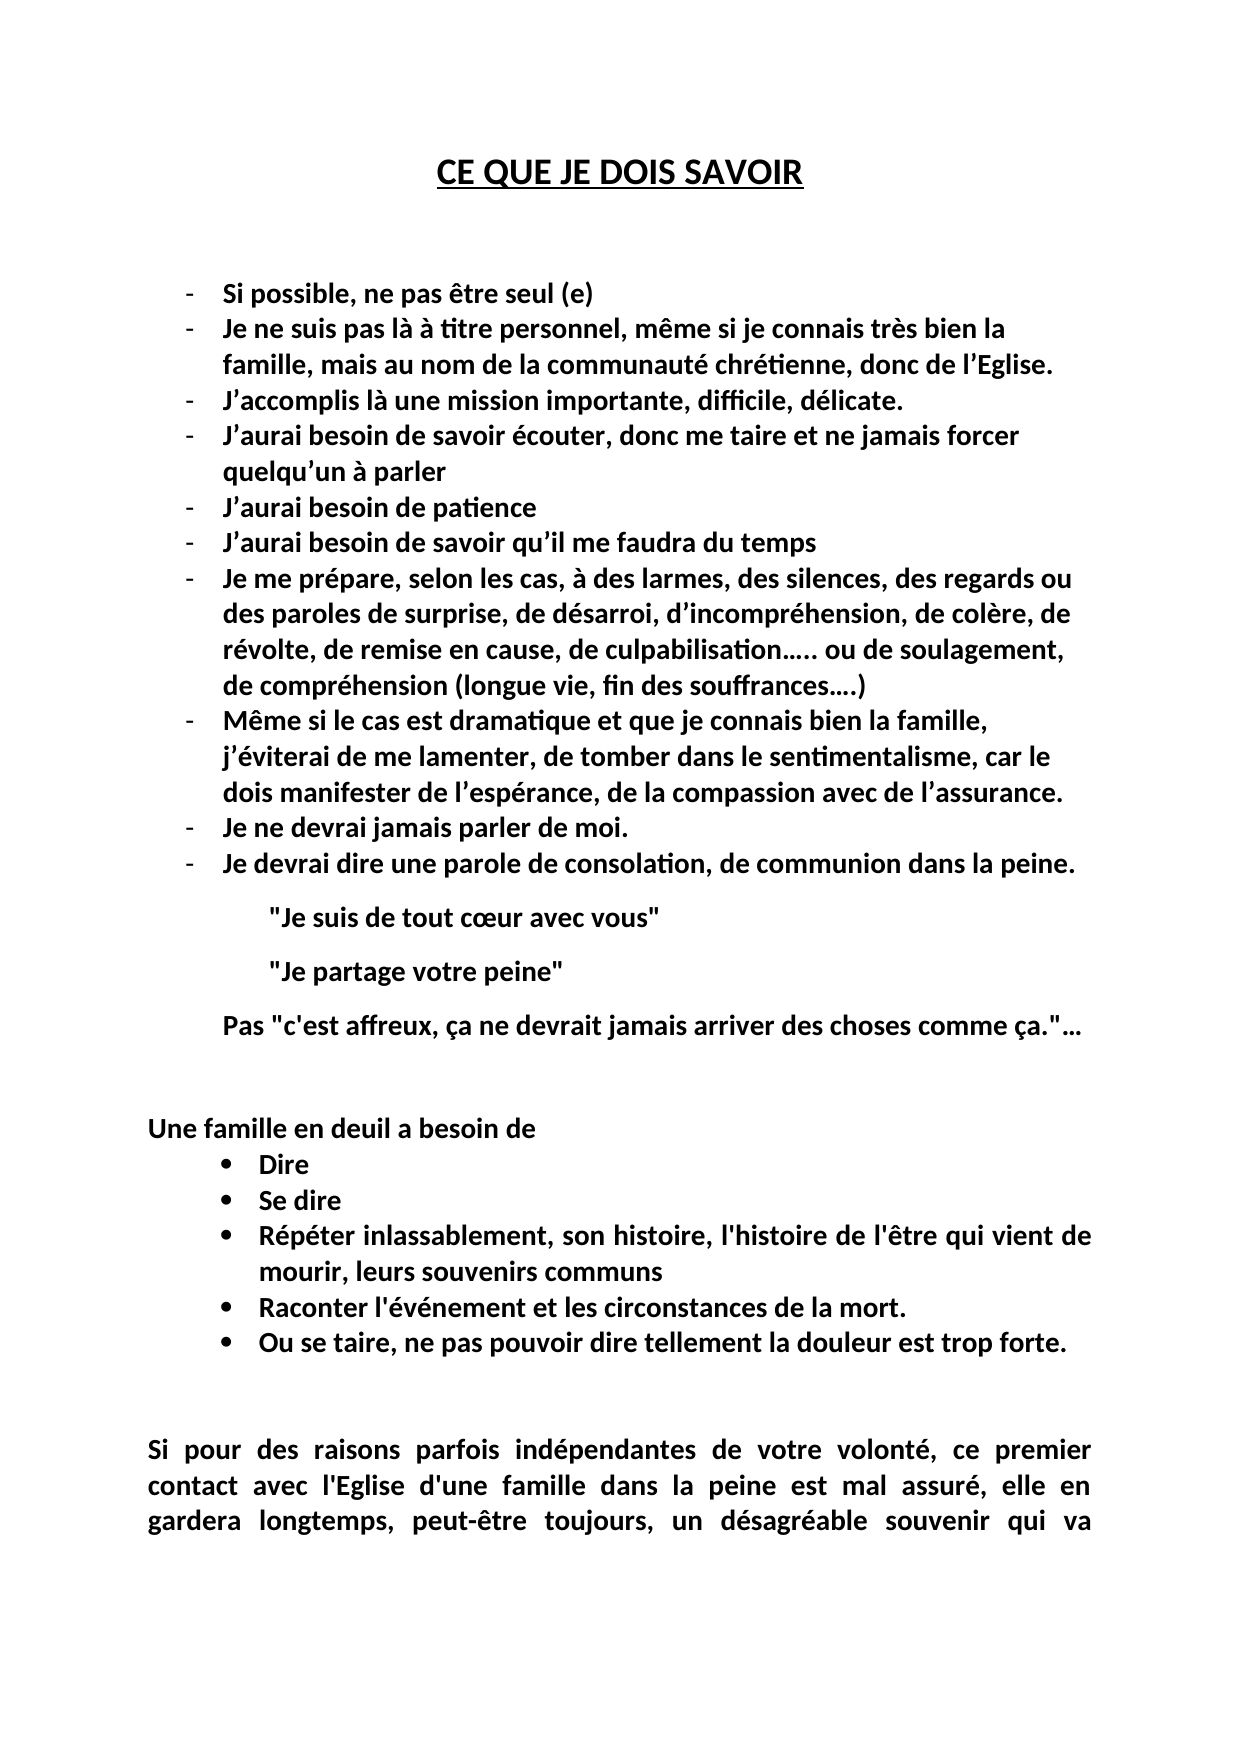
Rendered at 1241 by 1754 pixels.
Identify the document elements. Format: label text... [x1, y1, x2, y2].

list J’aurai besoin de patience [185, 489, 1093, 524]
list Même si le cas est dramatique et que je connais bien la famille, j’éviterai de me lamenter, de tomber dans le sentimentalisme, car le dois manifester de l’espérance, de la compassion avec de l’assurance. [185, 702, 1093, 809]
list Se dire [221, 1182, 1093, 1217]
list Raconter l'événement et les circonstances de la mort. [221, 1289, 1093, 1324]
list Dire [221, 1146, 1093, 1182]
list Je me prépare, selon les cas, à des larmes, des silences, des regards ou des paroles de surprise, de désarroi, d’incompréhension, de colère, de révolte, de remise en cause, de culpabilisation….. ou de soulagement, de compréhension (longue vie, fin des souffrances….) [185, 560, 1093, 702]
text Si pour des raisons parfois indépendantes de votre volonté, ce premier contact avec l'Eglise d'une famille dans la peine est mal assuré, elle en gardera longtemps, peut-être toujours, un désagréable souvenir qui va [148, 1431, 1093, 1538]
list Je ne suis pas là à titre personnel, même si je connais très bien la famille, mais au nom de la communauté chrétienne, donc de l’Eglise. [185, 311, 1093, 382]
text Une famille en deuil a besoin de [148, 1111, 1093, 1146]
list Répéter inlassablement, son histoire, l'histoire de l'être qui vient de mourir, leurs souvenirs communs [221, 1217, 1093, 1289]
list J’accomplis là une mission importante, difficile, délicate. [185, 382, 1093, 417]
list Si possible, ne pas être seul (e) [185, 275, 1093, 311]
text CE QUE JE DOIS SAVOIR [148, 148, 1093, 193]
list Ou se taire, ne pas pouvoir dire tellement la douleur est trop forte. [221, 1324, 1093, 1360]
list Je devrai dire une parole de consolation, de communion dans la peine. [185, 845, 1093, 881]
list Pas "c'est affreux, ça ne devrait jamais arriver des choses comme ça."… [223, 1007, 1093, 1043]
list "Je suis de tout cœur avec vous" [223, 899, 1093, 934]
list J’aurai besoin de savoir qu’il me faudra du temps [185, 524, 1093, 560]
list J’aurai besoin de savoir écouter, donc me taire et ne jamais forcer quelqu’un à parler [185, 417, 1093, 489]
list Je ne devrai jamais parler de moi. [185, 809, 1093, 845]
list "Je partage votre peine" [223, 953, 1093, 989]
